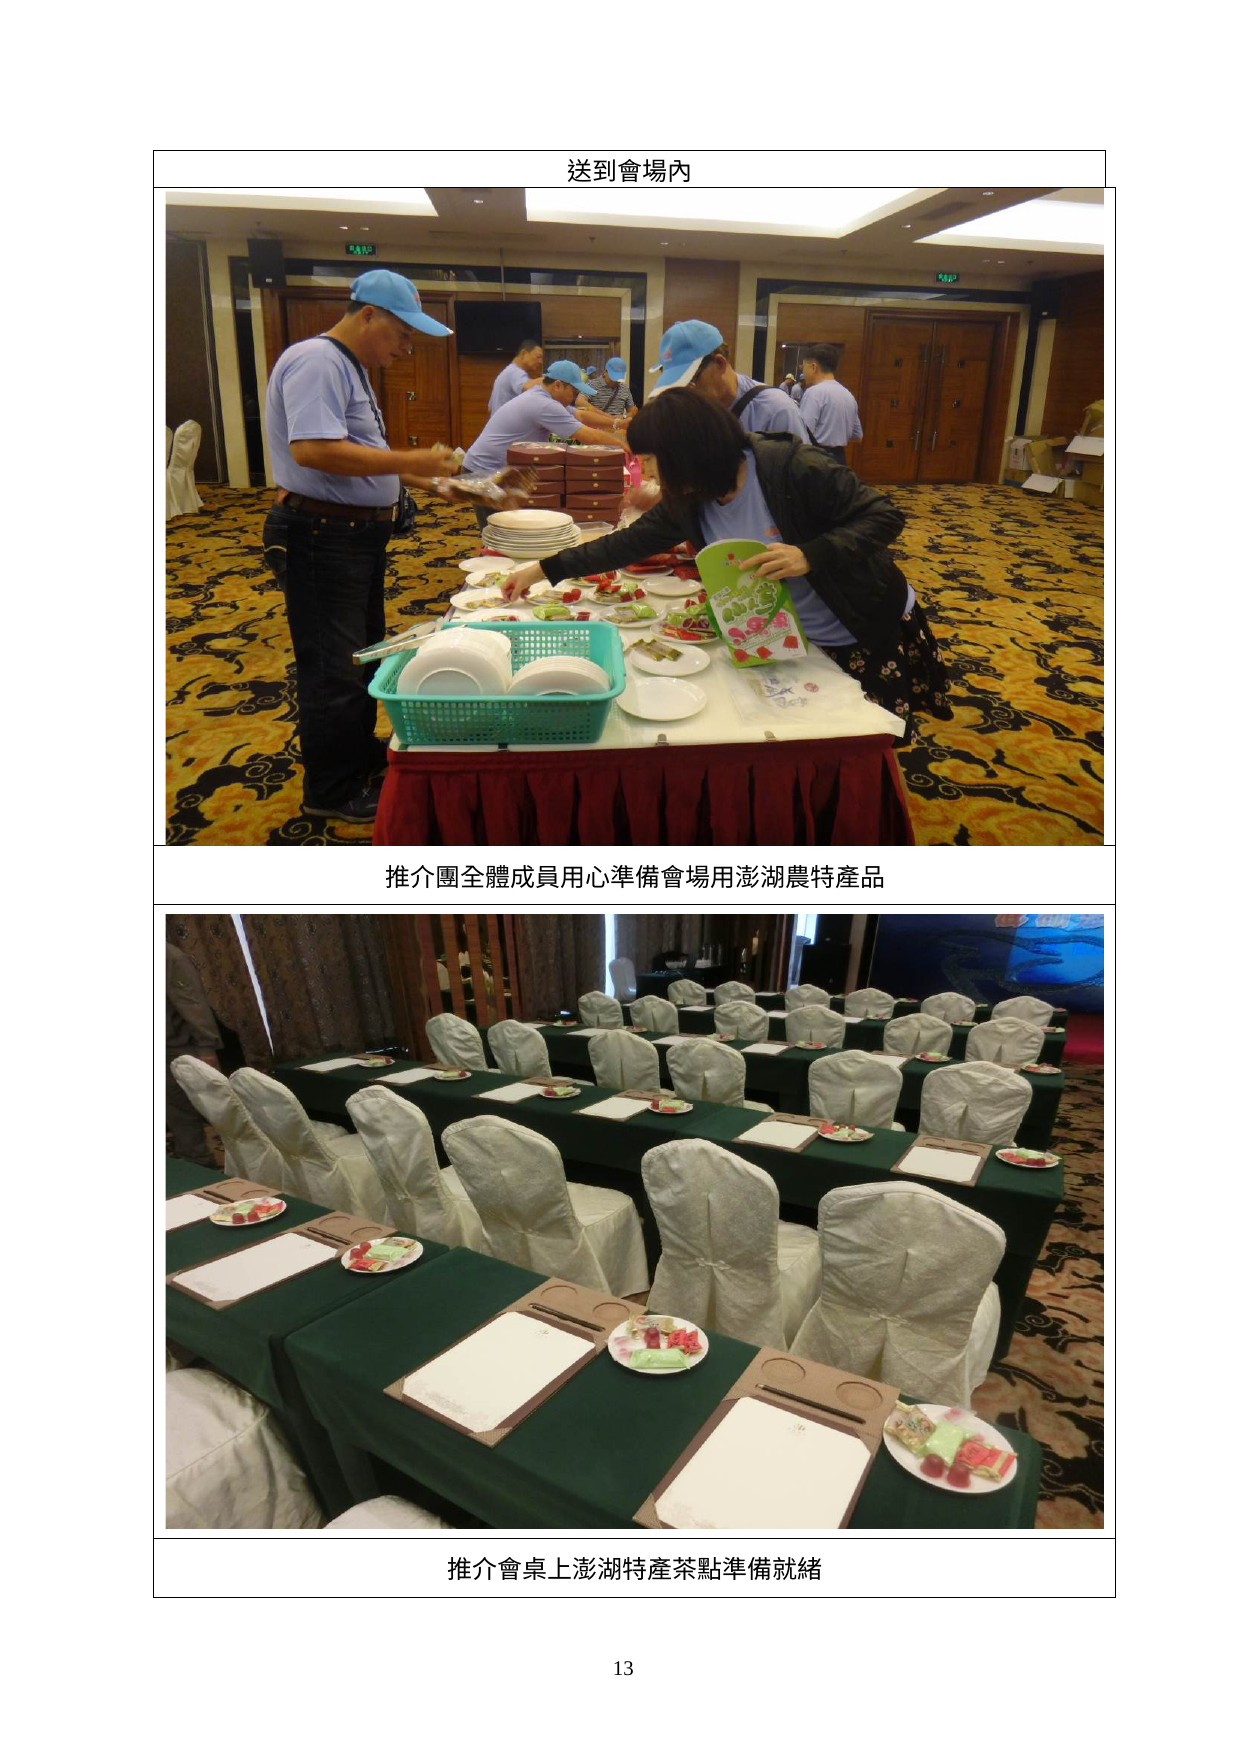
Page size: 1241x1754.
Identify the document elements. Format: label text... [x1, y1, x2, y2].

table_cell [154, 188, 165, 845]
table_cell [154, 905, 1115, 1538]
picture [165, 188, 1104, 846]
table_cell 推介團全體成員用心準備會場用澎湖農特產品 [154, 846, 1115, 904]
table_cell [1106, 150, 1116, 187]
table_cell 推介會桌上澎湖特產茶點準備就緒 [154, 1539, 1115, 1597]
table_cell [1104, 188, 1115, 845]
table_cell 送到會場內 [154, 151, 1105, 187]
picture [165, 914, 1104, 1529]
